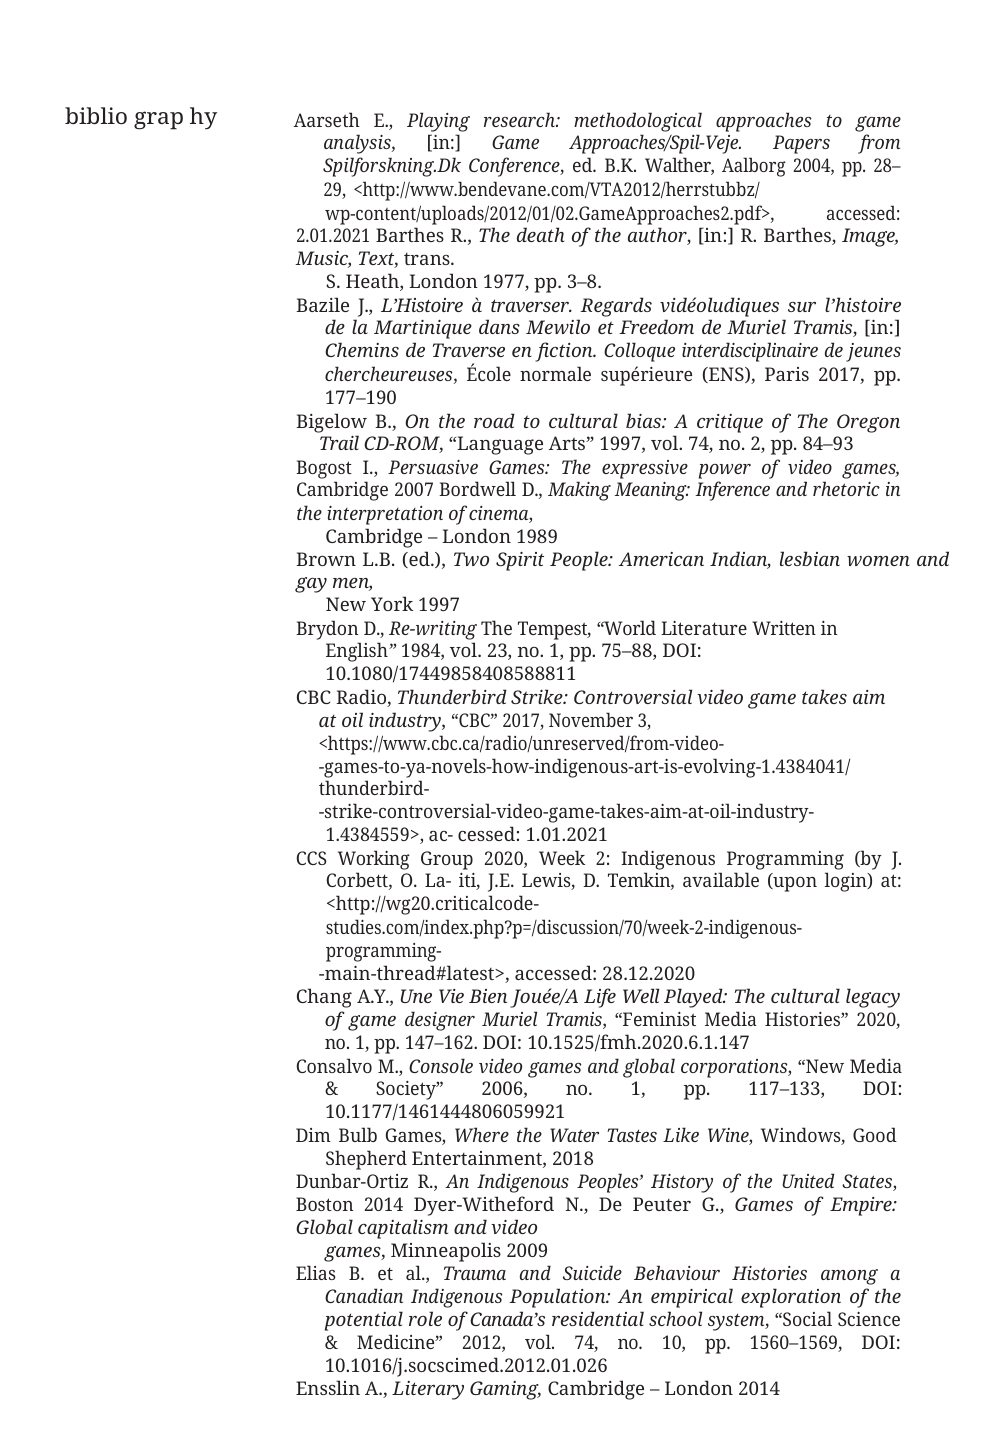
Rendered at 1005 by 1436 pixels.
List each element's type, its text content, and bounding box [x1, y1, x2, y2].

text CCS Working Group 2020, Week 2: Indigenous Programming (by J. Corbett, O. La- iti, J.E. Lewis, D. Temkin, available (upon login) at: <http://wg20.criticalcode- studies.com/index.php?p=/discussion/70/week-2-indigenous-programming- [296, 847, 903, 963]
text Consalvo M., Console video games and global corporations, “New Media & Society” 2006, no. 1, pp. 117–133, DOI: 10.1177/1461444806059921 [296, 1054, 903, 1124]
text Brydon D., Re-writing The Tempest, “World Literature Written in English” 1984, vol. 23, no. 1, pp. 75–88, DOI: 10.1080/17449858408588811 [296, 616, 901, 686]
text Chang A.Y., Une Vie Bien Jouée/A Life Well Played: The cultural legacy of game designer Muriel Tramis, “Feminist Media Histories” 2020, no. 1, pp. 147–162. DOI: 10.1525/fmh.2020.6.1.147 [296, 985, 901, 1054]
text -main-thread#latest>, accessed: 28.12.2020 [318, 963, 950, 985]
text Bigelow B., On the road to cultural bias: A critique of The Oregon Trail CD-ROM, “Language Arts” 1997, vol. 74, no. 2, pp. 84–93 [296, 409, 901, 456]
text -strike-controversial-video-game-takes-aim-at-oil-industry-1.4384559>, ac- cessed: 1.01.2021 [318, 800, 904, 847]
text Aarseth E., Playing research: methodological approaches to game analysis, [in:] Game Approaches/Spil-Veje. Papers from Spilforskning.Dk Conference, ed. B.K. Walther, Aalborg 2004, pp. 28–29, <http://www.bendevane.com/VTA2012/herrstubbz/ [293, 109, 901, 202]
text games, Minneapolis 2009 [325, 1240, 950, 1262]
text Bogost I., Persuasive Games: The expressive power of video games, Cambridge 2007 Bordwell D., Making Meaning: Inference and rhetoric in the interpretation of cinema, [296, 456, 901, 526]
text wp-content/uploads/2012/01/02.GameApproaches2.pdf>, accessed: 2.01.2021 Barthes R., The death of the author, [in:] R. Barthes, Image, Music, Text, trans. [296, 202, 901, 271]
text Elias B. et al., Trauma and Suicide Behaviour Histories among a Canadian Indigenous Population: An empirical exploration of the potential role of Canada’s residential school system, “Social Science & Medicine” 2012, vol. 74, no. 10, pp. 1560–1569, DOI: 10.1016/j.socscimed.2012.01.026 [296, 1262, 901, 1378]
text biblio grap hy [65, 101, 239, 131]
text Ensslin A., Literary Gaming, Cambridge – London 2014 [296, 1378, 950, 1400]
text Dunbar-Ortiz R., An Indigenous Peoples’ History of the United States, Boston 2014 Dyer-Witheford N., De Peuter G., Games of Empire: Global capitalism and video [296, 1171, 897, 1240]
text Brown L.B. (ed.), Two Spirit People: American Indian, lesbian women and gay men, [296, 548, 950, 593]
text -games-to-ya-novels-how-indigenous-art-is-evolving-1.4384041/thunderbird- [318, 756, 950, 800]
text S. Heath, London 1977, pp. 3–8. [326, 271, 950, 293]
text New York 1997 [325, 593, 950, 616]
text Cambridge – London 1989 [325, 526, 950, 548]
text Dim Bulb Games, Where the Water Tastes Like Wine, Windows, Good Shepherd Entertainment, 2018 [295, 1124, 897, 1171]
text Bazile J., L’Histoire à traverser. Regards vidéoludiques sur l’histoire de la Martinique dans Mewilo et Freedom de Muriel Tramis, [in:] Chemins de Traverse en fiction. Colloque interdisciplinaire de jeunes chercheureuses, École normale supérieure (ENS), Paris 2017, pp. 177–190 [296, 293, 901, 409]
text CBC Radio, Thunderbird Strike: Controversial video game takes aim at oil industry, “CBC” 2017, November 3, <https://www.cbc.ca/radio/unreserved/from-video- [296, 686, 903, 756]
